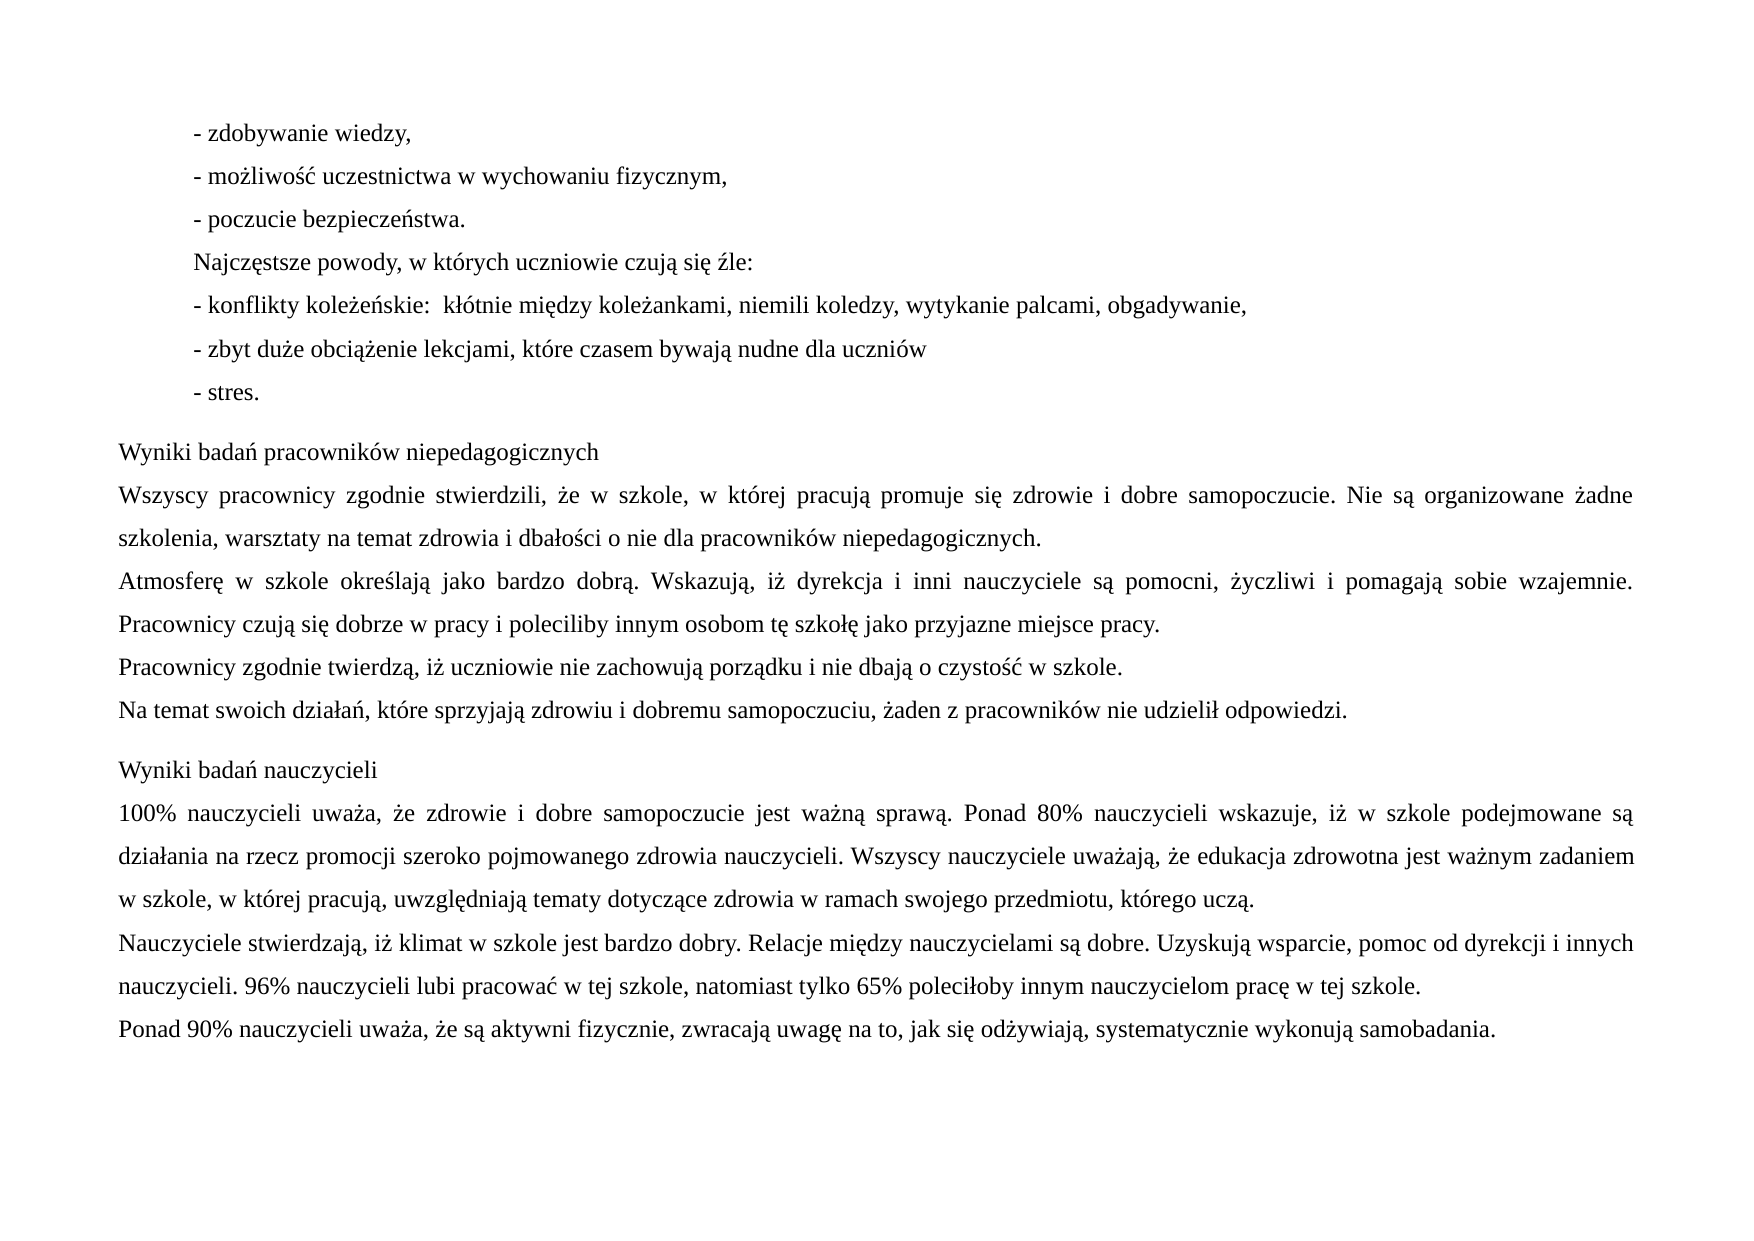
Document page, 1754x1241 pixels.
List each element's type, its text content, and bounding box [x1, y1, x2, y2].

text 100% nauczycieli uważa, że zdrowie i dobre samopoczucie jest ważną sprawą. Ponad 80% nauczycieli wskazuje, iż w szkole podejmowane są działania na rzecz promocji szeroko pojmowanego zdrowia nauczycieli. Wszyscy nauczyciele uważają, że edukacja zdrowotna jest ważnym zadaniem w szkole, w której pracują, uwzględniają tematy dotyczące zdrowia w ramach swojego przedmiotu, którego uczą. [118, 798, 1636, 913]
list - stres. [193, 377, 1636, 406]
text Wyniki badań nauczycieli [118, 755, 1636, 784]
text Pracownicy zgodnie twierdzą, iż uczniowie nie zachowują porządku i nie dbają o czystość w szkole. [118, 652, 1636, 681]
text Atmosferę w szkole określają jako bardzo dobrą. Wskazują, iż dyrekcja i inni nauczyciele są pomocni, życzliwi i pomagają sobie wzajemnie. Pracownicy czują się dobrze w pracy i poleciliby innym osobom tę szkołę jako przyjazne miejsce pracy. [118, 566, 1636, 638]
list - możliwość uczestnictwa w wychowaniu fizycznym, [193, 161, 1636, 190]
list Najczęstsze powody, w których uczniowie czują się źle: [193, 247, 1636, 276]
list - zdobywanie wiedzy, [193, 118, 1636, 147]
text Wszyscy pracownicy zgodnie stwierdzili, że w szkole, w której pracują promuje się zdrowie i dobre samopoczucie. Nie są organizowane żadne szkolenia, warsztaty na temat zdrowia i dbałości o nie dla pracowników niepedagogicznych. [118, 480, 1636, 552]
text Nauczyciele stwierdzają, iż klimat w szkole jest bardzo dobry. Relacje między nauczycielami są dobre. Uzyskują wsparcie, pomoc od dyrekcji i innych nauczycieli. 96% nauczycieli lubi pracować w tej szkole, natomiast tylko 65% poleciłoby innym nauczycielom pracę w tej szkole. [118, 928, 1636, 999]
text Wyniki badań pracowników niepedagogicznych [118, 437, 1636, 465]
list - zbyt duże obciążenie lekcjami, które czasem bywają nudne dla uczniów [193, 334, 1636, 362]
list - konflikty koleżeńskie: kłótnie między koleżankami, niemili koledzy, wytykanie palcami, obgadywanie, [193, 291, 1636, 319]
list Na temat swoich działań, które sprzyjają zdrowiu i dobremu samopoczuciu, żaden z pracowników nie udzielił odpowiedzi. [118, 695, 1636, 724]
text Ponad 90% nauczycieli uważa, że są aktywni fizycznie, zwracają uwagę na to, jak się odżywiają, systematycznie wykonują samobadania. [118, 1014, 1636, 1043]
list - poczucie bezpieczeństwa. [193, 204, 1636, 233]
